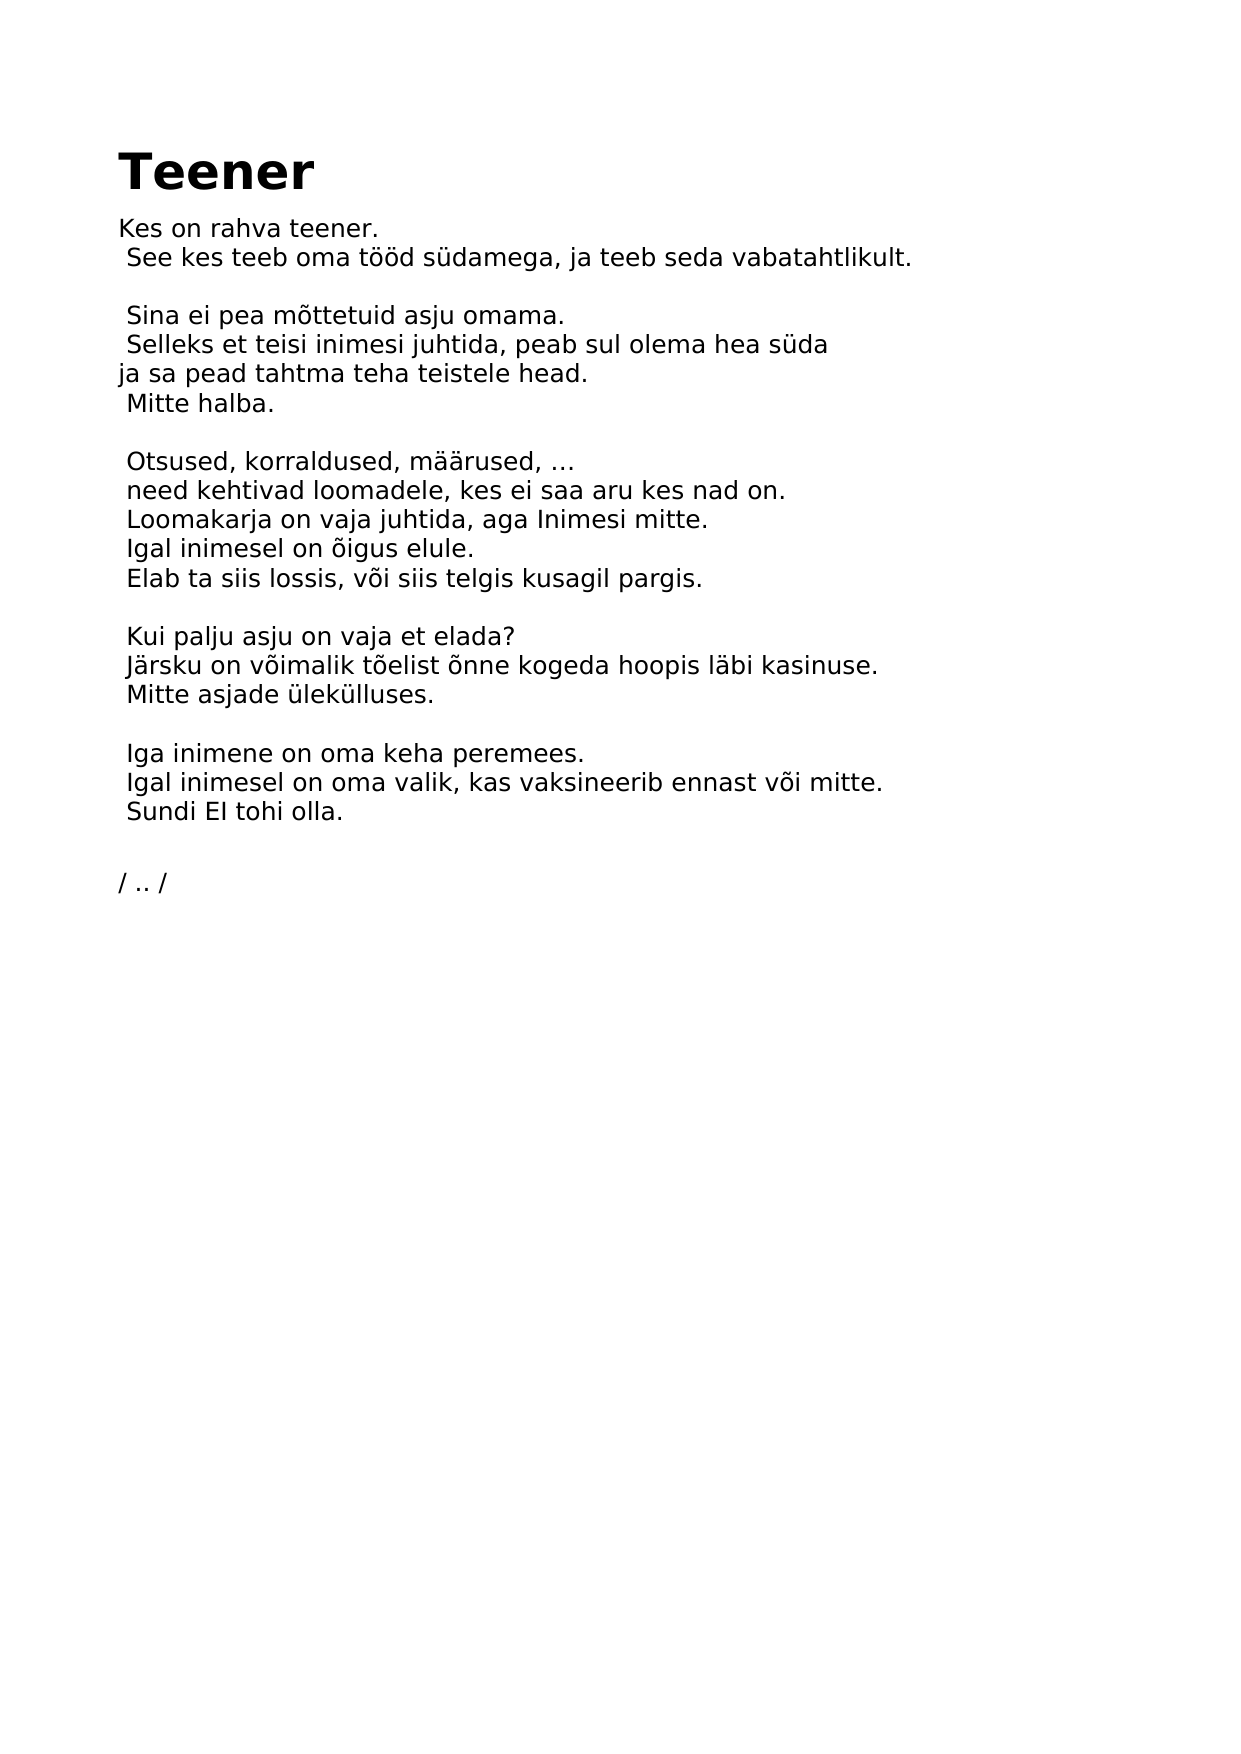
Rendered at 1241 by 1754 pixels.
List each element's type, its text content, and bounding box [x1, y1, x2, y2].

subtitle Teener [118, 143, 1122, 201]
text / .. / [118, 868, 1122, 897]
text Kes on rahva teener. See kes teeb oma tööd südamega, ja teeb seda vabatahtlikult. Sina ei pea mõttetuid asju omama. Selleks et teisi inimesi juhtida, peab sul olema hea süda ja sa pead tahtma teha teistele head. Mitte halba. Otsused, korraldused, määrused, … need kehtivad loomadele, kes ei saa aru kes nad on. Loomakarja on vaja juhtida, aga Inimesi mitte. Igal inimesel on õigus elule. Elab ta siis lossis, või siis telgis kusagil pargis. Kui palju asju on vaja et elada? Järsku on võimalik tõelist õnne kogeda hoopis läbi kasinuse. Mitte asjade ülekülluses. Iga inimene on oma keha peremees. Igal inimesel on oma valik, kas vaksineerib ennast või mitte. Sundi EI tohi olla. [118, 214, 1122, 856]
